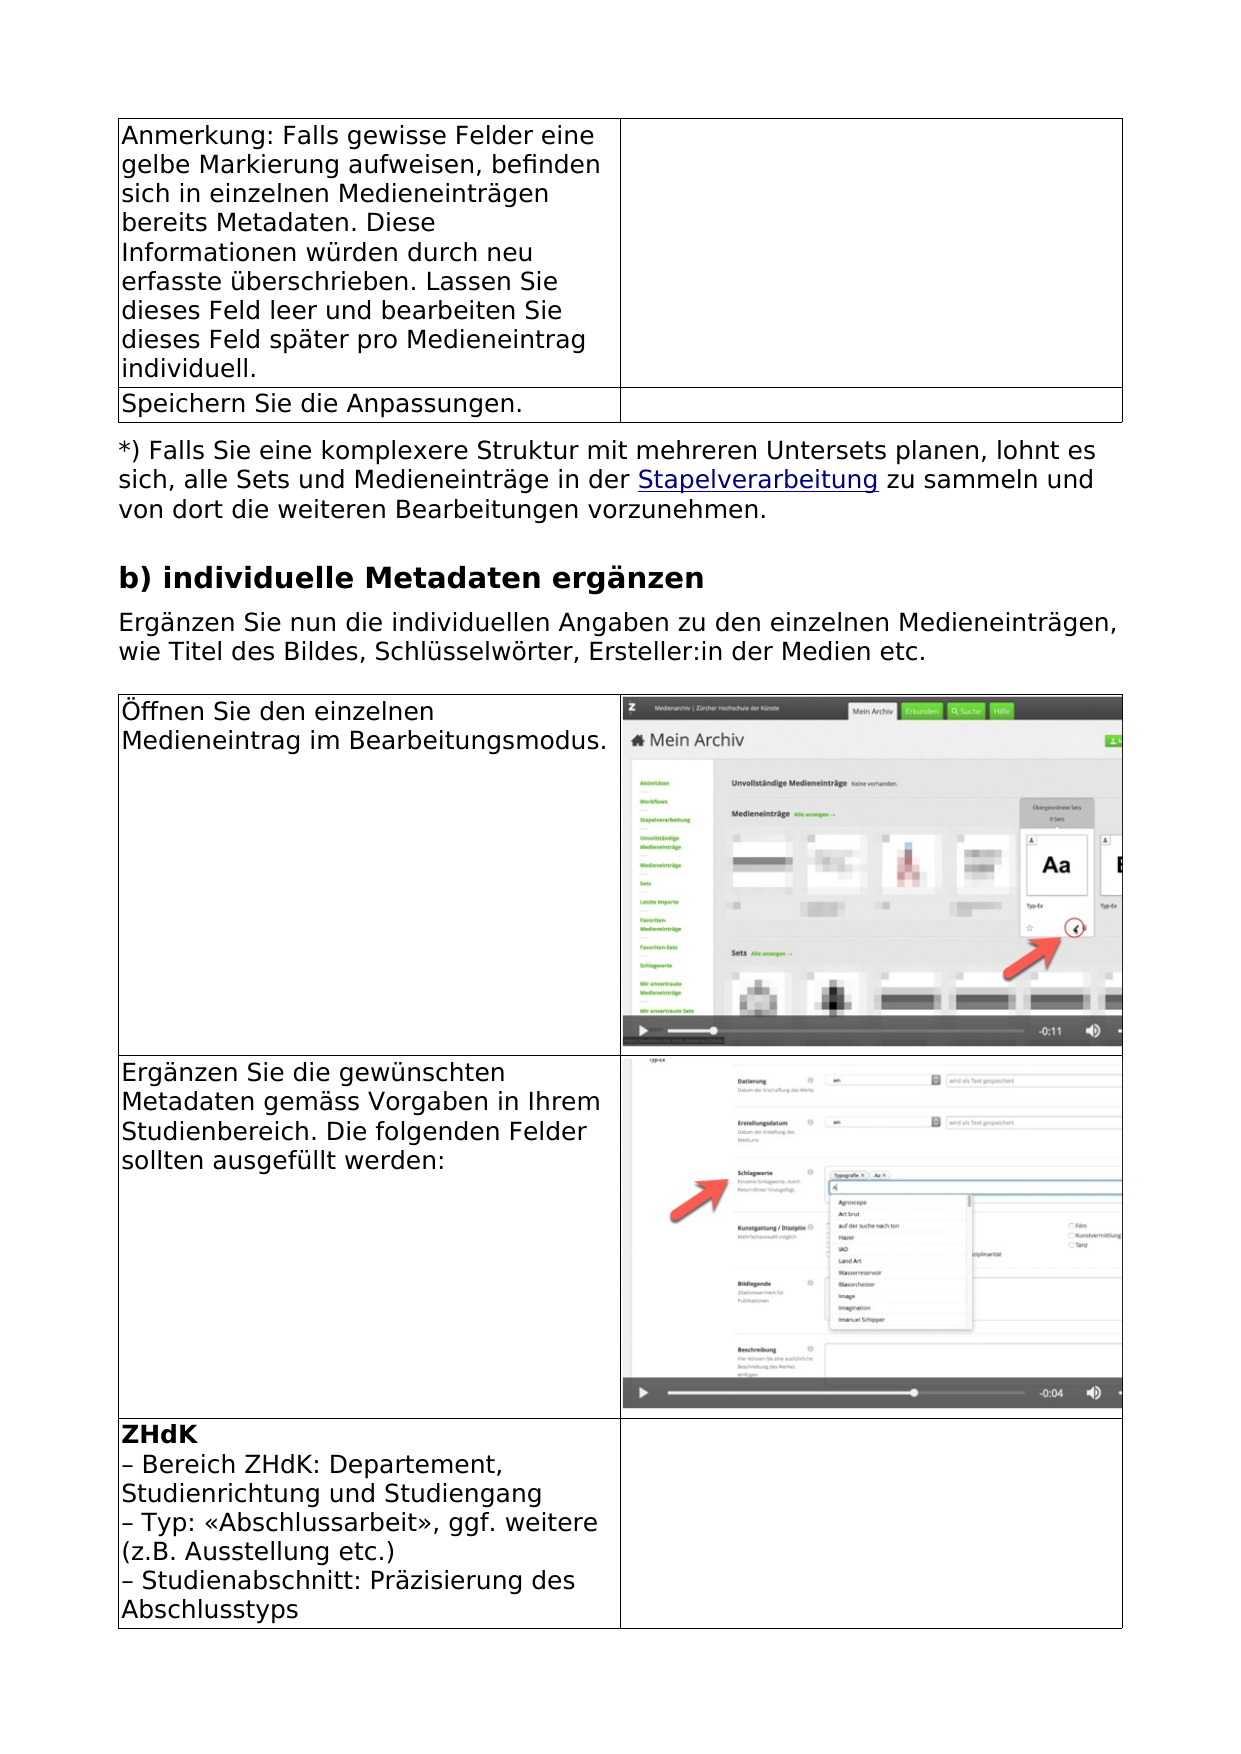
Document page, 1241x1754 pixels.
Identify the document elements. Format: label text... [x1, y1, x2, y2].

table_header [621, 695, 1122, 1055]
table_header Öffnen Sie den einzelnen Medieneintrag im Bearbeitungsmodus. [119, 695, 620, 1055]
table_cell [621, 119, 1122, 387]
table_cell [621, 1419, 1122, 1628]
text Ergänzen Sie nun die individuellen Angaben zu den einzelnen Medieneinträgen, wie Titel des Bildes, Schlüsselwörter, Ersteller:in der Medien etc. [118, 608, 1122, 666]
table_cell [621, 1056, 1122, 1418]
table_cell [621, 388, 1122, 422]
table_cell Ergänzen Sie die gewünschten Metadaten gemäss Vorgaben in Ihrem Studienbereich. Die folgenden Felder sollten ausgefüllt werden: [119, 1056, 620, 1418]
table_cell Anmerkung: Falls gewisse Felder eine gelbe Markierung aufweisen, befinden sich in einzelnen Medieneinträgen bereits Metadaten. Diese Informationen würden durch neu erfasste überschrieben. Lassen Sie dieses Feld leer und bearbeiten Sie dieses Feld später pro Medieneintrag individuell. [119, 119, 620, 387]
text *) Falls Sie eine komplexere Struktur mit mehreren Untersets planen, lohnt es sich, alle Sets und Medieneinträge in der Stapelverarbeitung zu sammeln und von dort die weiteren Bearbeitungen vorzunehmen. [118, 437, 1122, 524]
table_cell Speichern Sie die Anpassungen. [119, 388, 620, 422]
picture [622, 696, 1123, 1047]
table_cell ZHdK – Bereich ZHdK: Departement, Studienrichtung und Studiengang – Typ: «Abschlussarbeit», ggf. weitere (z.B. Ausstellung etc.) – Studienabschnitt: Präzisierung des Abschlusstyps [119, 1419, 620, 1628]
subtitle b) individuelle Metadaten ergänzen [118, 562, 1122, 596]
picture [622, 1058, 1123, 1409]
